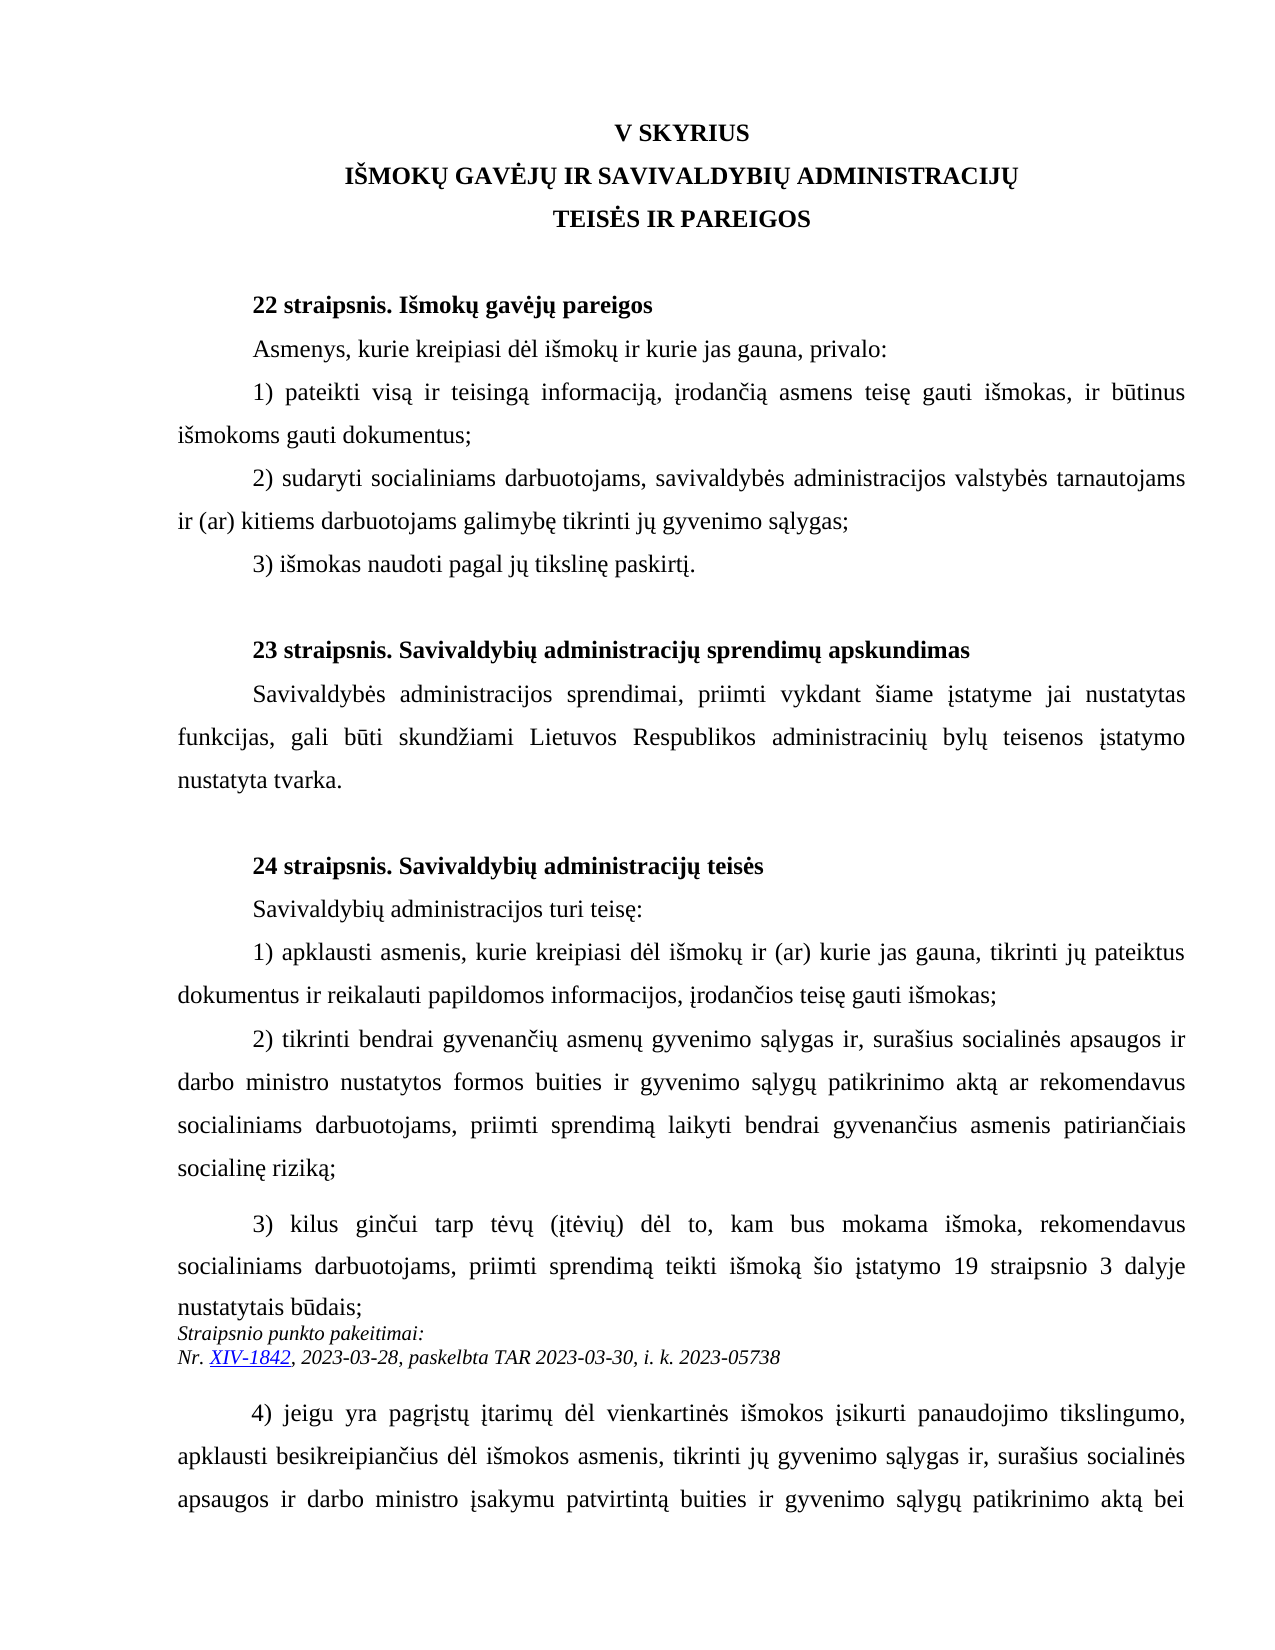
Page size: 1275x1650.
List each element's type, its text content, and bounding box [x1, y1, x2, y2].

text IŠMOKŲ GAVĖJŲ IR SAVIVALDYBIŲ ADMINISTRACIJŲ [177, 161, 1186, 190]
text Savivaldybės administracijos sprendimai, priimti vykdant šiame įstatyme jai nustatytas funkcijas, gali būti skundžiami Lietuvos Respublikos administracinių bylų teisenos įstatymo nustatyta tvarka. [177, 679, 1186, 794]
text Straipsnio punkto pakeitimai: [177, 1321, 1186, 1345]
text 24 straipsnis. Savivaldybių administracijų teisės [177, 851, 1186, 880]
text 3) išmokas naudoti pagal jų tikslinę paskirtį. [177, 549, 1186, 578]
text 23 straipsnis. Savivaldybių administracijų sprendimų apskundimas [177, 636, 1186, 664]
text 2) tikrinti bendrai gyvenančių asmenų gyvenimo sąlygas ir, surašius socialinės apsaugos ir darbo ministro nustatytos formos buities ir gyvenimo sąlygų patikrinimo aktą ar rekomendavus socialiniams darbuotojams, priimti sprendimą laikyti bendrai gyvenančius asmenis patiriančiais socialinę riziką; [177, 1024, 1186, 1182]
text Nr. XIV-1842, 2023-03-28, paskelbta TAR 2023-03-30, i. k. 2023-05738 [177, 1345, 1186, 1369]
text 3) kilus ginčui tarp tėvų (įtėvių) dėl to, kam bus mokama išmoka, rekomendavus socialiniams darbuotojams, priimti sprendimą teikti išmoką šio įstatymo 19 straipsnio 3 dalyje nustatytais būdais; [177, 1196, 1186, 1321]
text 1) pateikti visą ir teisingą informaciją, įrodančią asmens teisę gauti išmokas, ir būtinus išmokoms gauti dokumentus; [177, 377, 1186, 449]
text 1) apklausti asmenis, kurie kreipiasi dėl išmokų ir (ar) kurie jas gauna, tikrinti jų pateiktus dokumentus ir reikalauti papildomos informacijos, įrodančios teisę gauti išmokas; [177, 937, 1186, 1009]
text V SKYRIUS [177, 118, 1186, 147]
text 22 straipsnis. Išmokų gavėjų pareigos [177, 291, 1186, 319]
text Savivaldybių administracijos turi teisę: [177, 894, 1186, 923]
text TEISĖS IR PAREIGOS [177, 204, 1186, 233]
text 4) jeigu yra pagrįstų įtarimų dėl vienkartinės išmokos įsikurti panaudojimo tikslingumo, apklausti besikreipiančius dėl išmokos asmenis, tikrinti jų gyvenimo sąlygas ir, surašius socialinės apsaugos ir darbo ministro įsakymu patvirtintą buities ir gyvenimo sąlygų patikrinimo aktą bei [177, 1398, 1186, 1513]
text Asmenys, kurie kreipiasi dėl išmokų ir kurie jas gauna, privalo: [177, 334, 1186, 362]
text 2) sudaryti socialiniams darbuotojams, savivaldybės administracijos valstybės tarnautojams ir (ar) kitiems darbuotojams galimybę tikrinti jų gyvenimo sąlygas; [177, 463, 1186, 535]
